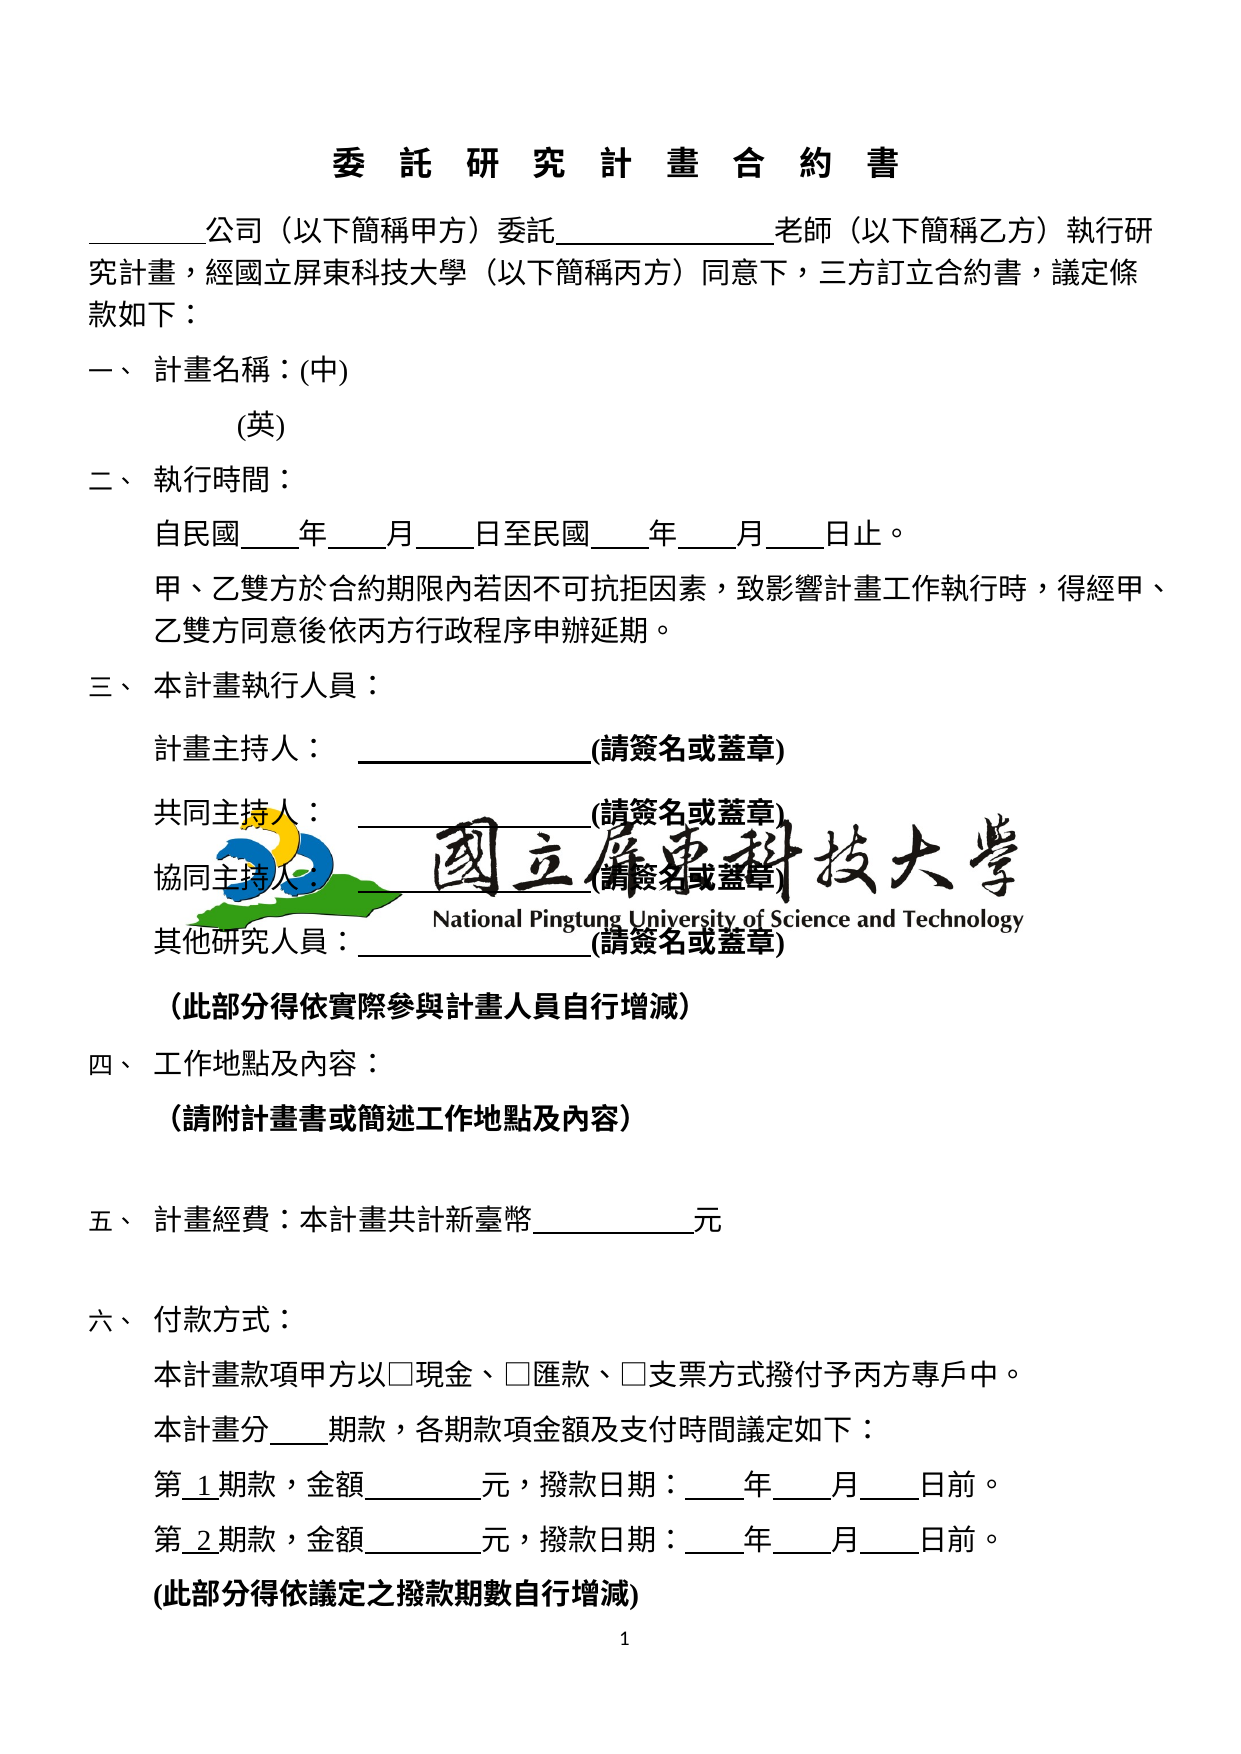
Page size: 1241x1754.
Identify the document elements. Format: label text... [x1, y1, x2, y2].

text 公司（以下簡稱甲方）委託 老師（以下簡稱乙方）執行研究計畫，經國立屏東科技大學（以下簡稱丙方）同意下，三方訂立合約書，議定條款如下： [89, 207, 1154, 334]
list 執行時間： [89, 456, 1162, 498]
list 付款方式： [89, 1297, 1162, 1339]
text 第 2 期款，金額 元，撥款日期： 年 月 日前。 [153, 1516, 1162, 1558]
text 第 1 期款，金額 元，撥款日期： 年 月 日前。 [153, 1461, 1162, 1503]
text 共同主持人： (請簽名或蓋章) [153, 782, 1162, 834]
list 工作地點及內容： [89, 1040, 1162, 1083]
text 本計畫分 期款，各期款項金額及支付時間議定如下： [153, 1406, 1162, 1449]
text （此部分得依實際參與計畫人員自行增減） [153, 976, 1162, 1028]
text 其他研究人員： (請簽名或蓋章) [153, 911, 1162, 963]
list 本計畫執行人員： [89, 663, 1162, 705]
text 協同主持人： (請簽名或蓋章) [1152, 847, 1162, 899]
text (英) [164, 401, 1162, 443]
text （請附計畫書或簡述工作地點及內容） [153, 1095, 1162, 1137]
text 自民國 年 月 日至民國 年 月 日止。 [153, 511, 1162, 553]
text 本計畫款項甲方以□現金、□匯款、□支票方式撥付予丙方專戶中。 [153, 1352, 1162, 1394]
text (此部分得依議定之撥款期數自行增減) [153, 1571, 1162, 1613]
list 計畫名稱：(中) [89, 346, 1162, 389]
list 計畫經費：本計畫共計新臺幣 元 [89, 1196, 1162, 1238]
text 計畫主持人： (請簽名或蓋章) [153, 717, 1162, 769]
text 委 託 研 究 計 畫 合 約 書 [89, 119, 1143, 182]
text 甲、乙雙方於合約期限內若因不可抗拒因素，致影響計畫工作執行時，得經甲、乙雙方同意後依丙方行政程序申辦延期。 [153, 566, 1162, 650]
